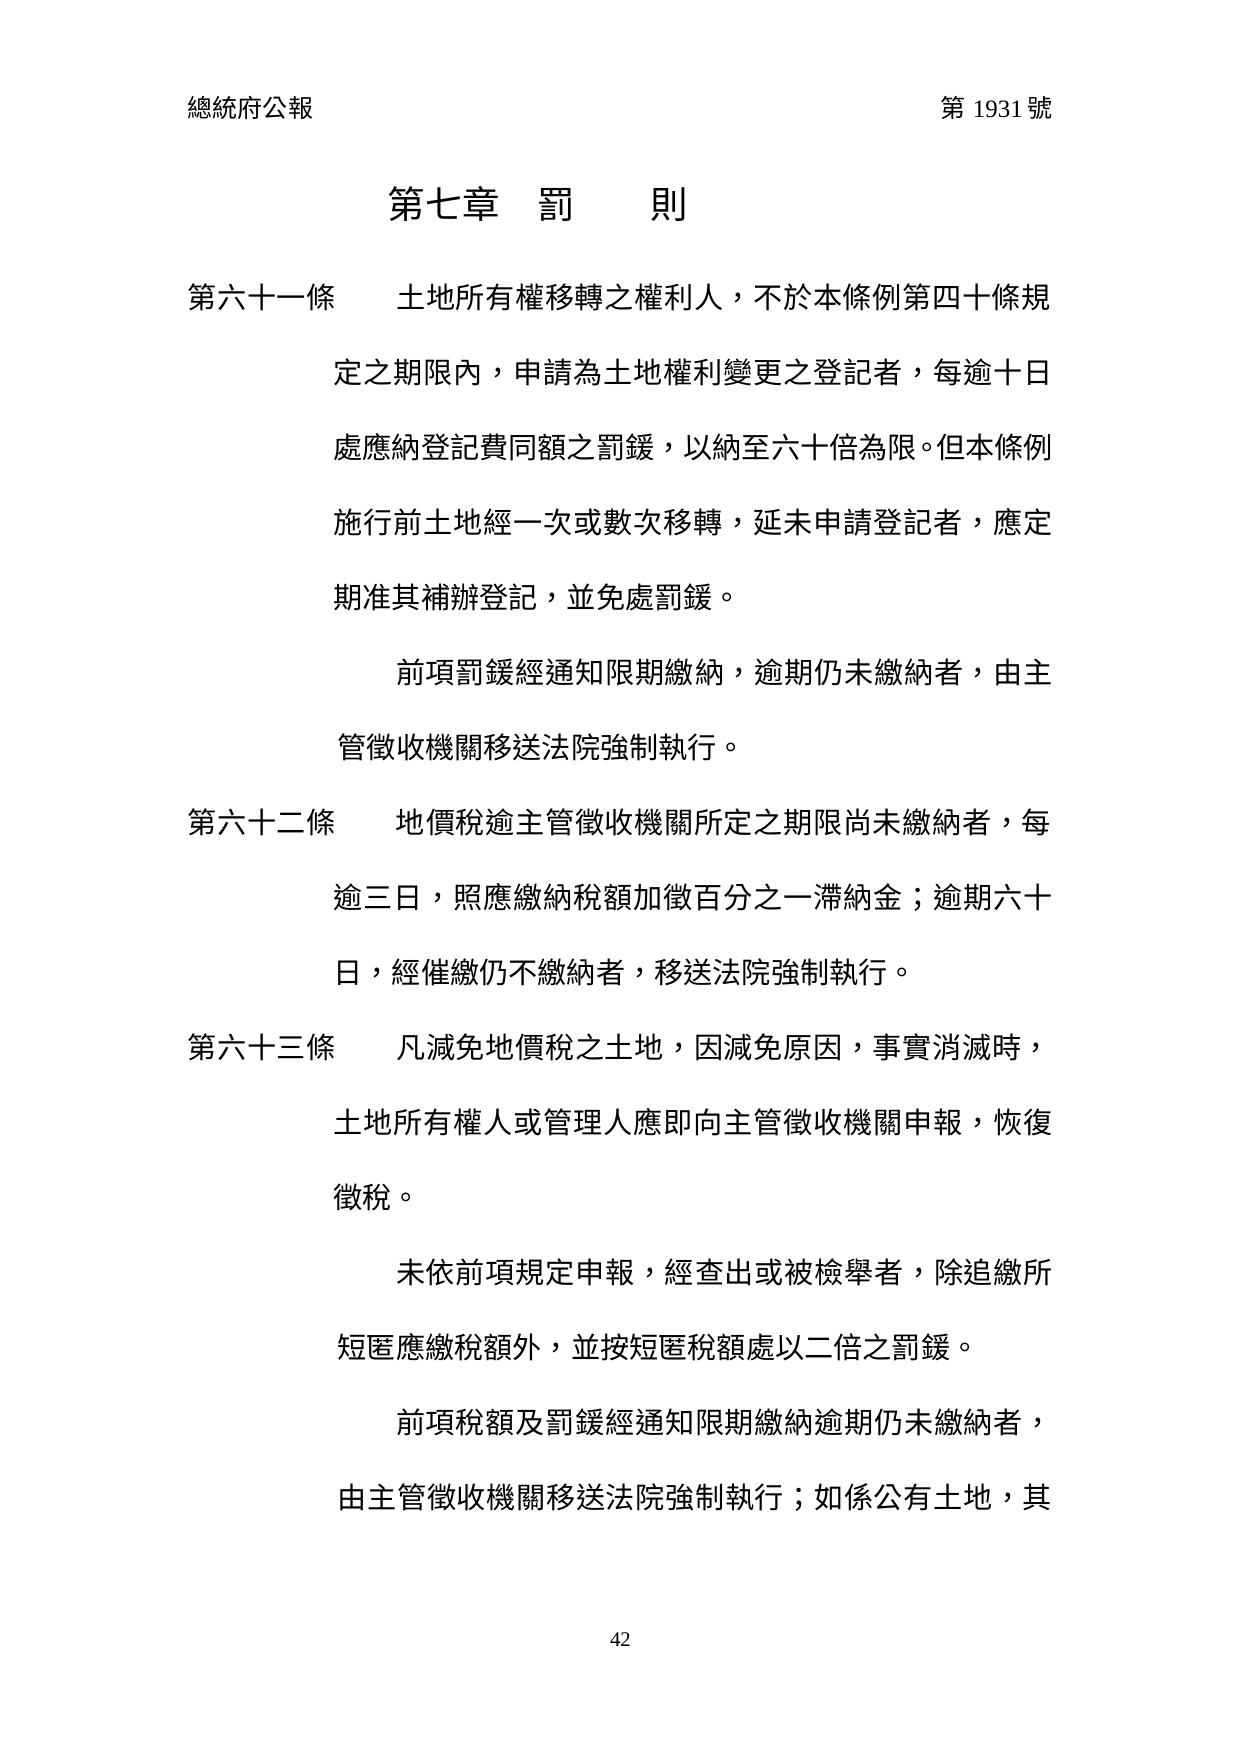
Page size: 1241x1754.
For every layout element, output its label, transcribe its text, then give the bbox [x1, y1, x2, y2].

text 未依前項規定申報，經查出或被檢舉者，除追繳所短匿應繳稅額外，並按短匿稅額處以二倍之罰鍰。 [337, 1233, 1053, 1383]
text 第六十三條 凡減免地價稅之土地，因減免原因，事實消滅時，土地所有權人或管理人應即向主管徵收機關申報，恢復徵稅。 [187, 1008, 1053, 1233]
text 第六十一條 土地所有權移轉之權利人，不於本條例第四十條規定之期限內，申請為土地權利變更之登記者，每逾十日處應納登記費同額之罰鍰，以納至六十倍為限。但本條例施行前土地經一次或數次移轉，延未申請登記者，應定期准其補辦登記，並免處罰鍰。 [187, 258, 1053, 633]
text 前項稅額及罰鍰經通知限期繳納逾期仍未繳納者，由主管徵收機關移送法院強制執行；如係公有土地，其 [337, 1383, 1053, 1533]
text 前項罰鍰經通知限期繳納，逾期仍未繳納者，由主管徵收機關移送法院強制執行。 [337, 633, 1053, 783]
text 第七章 罰 則 [387, 164, 1053, 239]
text 第六十二條 地價稅逾主管徵收機關所定之期限尚未繳納者，每逾三日，照應繳納稅額加徵百分之一滯納金；逾期六十日，經催繳仍不繳納者，移送法院強制執行。 [187, 783, 1053, 1008]
